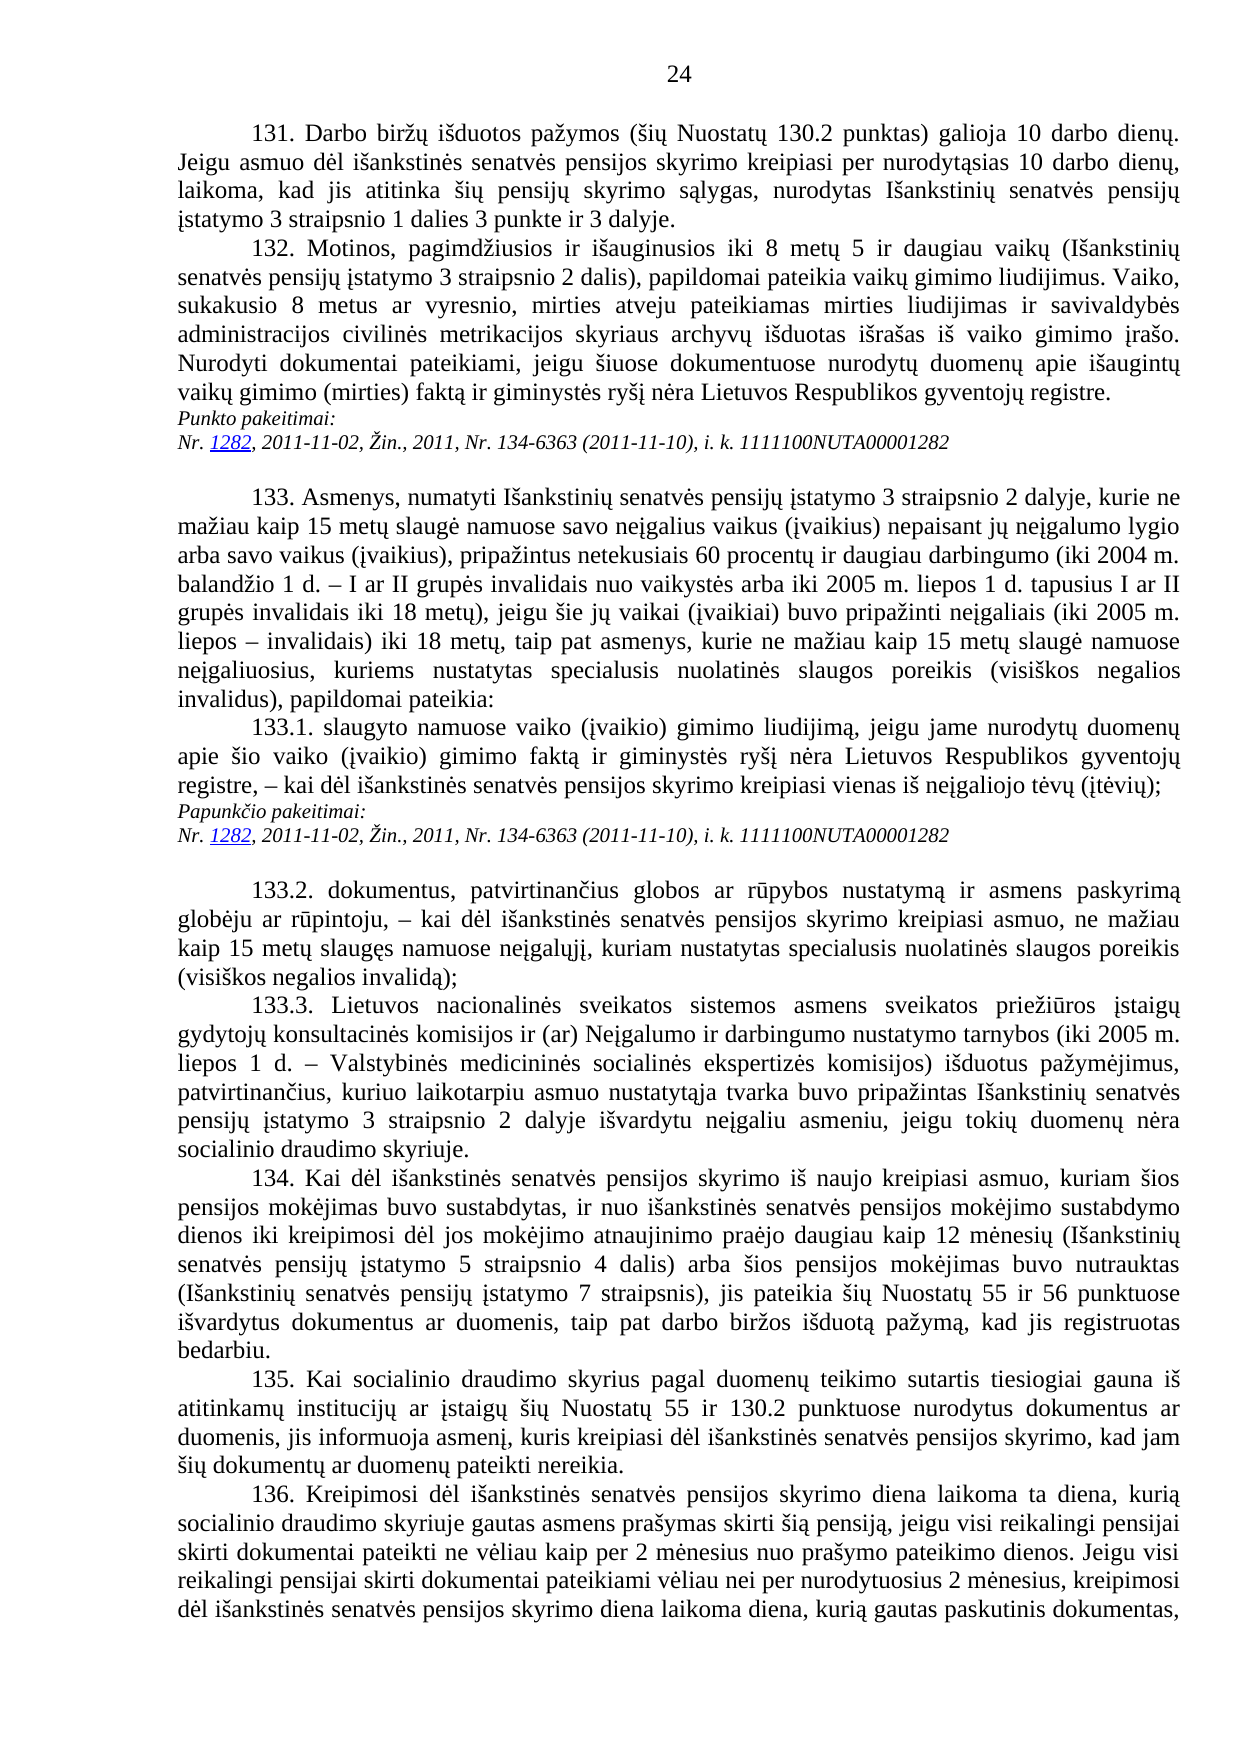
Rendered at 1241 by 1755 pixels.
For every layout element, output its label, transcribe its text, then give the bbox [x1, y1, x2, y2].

text 133.2. dokumentus, patvirtinančius globos ar rūpybos nustatymą ir asmens paskyrimą globėju ar rūpintoju, – kai dėl išankstinės senatvės pensijos skyrimo kreipiasi asmuo, ne mažiau kaip 15 metų slaugęs namuose neįgalųjį, kuriam nustatytas specialusis nuolatinės slaugos poreikis (visiškos negalios invalidą); [177, 876, 1181, 991]
text 131. Darbo biržų išduotos pažymos (šių Nuostatų 130.2 punktas) galioja 10 darbo dienų. Jeigu asmuo dėl išankstinės senatvės pensijos skyrimo kreipiasi per nurodytąsias 10 darbo dienų, laikoma, kad jis atitinka šių pensijų skyrimo sąlygas, nurodytas Išankstinių senatvės pensijų įstatymo 3 straipsnio 1 dalies 3 punkte ir 3 dalyje. [177, 118, 1181, 233]
text 133.3. Lietuvos nacionalinės sveikatos sistemos asmens sveikatos priežiūros įstaigų gydytojų konsultacinės komisijos ir (ar) Neįgalumo ir darbingumo nustatymo tarnybos (iki 2005 m. liepos 1 d. – Valstybinės medicininės socialinės ekspertizės komisijos) išduotus pažymėjimus, patvirtinančius, kuriuo laikotarpiu asmuo nustatytąja tvarka buvo pripažintas Išankstinių senatvės pensijų įstatymo 3 straipsnio 2 dalyje išvardytu neįgaliu asmeniu, jeigu tokių duomenų nėra socialinio draudimo skyriuje. [177, 991, 1181, 1163]
text 133. Asmenys, numatyti Išankstinių senatvės pensijų įstatymo 3 straipsnio 2 dalyje, kurie ne mažiau kaip 15 metų slaugė namuose savo neįgalius vaikus (įvaikius) nepaisant jų neįgalumo lygio arba savo vaikus (įvaikius), pripažintus netekusiais 60 procentų ir daugiau darbingumo (iki 2004 m. balandžio 1 d. – I ar II grupės invalidais nuo vaikystės arba iki 2005 m. liepos 1 d. tapusius I ar II grupės invalidais iki 18 metų), jeigu šie jų vaikai (įvaikiai) buvo pripažinti neįgaliais (iki 2005 m. liepos – invalidais) iki 18 metų, taip pat asmenys, kurie ne mažiau kaip 15 metų slaugė namuose neįgaliuosius, kuriems nustatytas specialusis nuolatinės slaugos poreikis (visiškos negalios invalidus), papildomai pateikia: [177, 482, 1181, 712]
text Punkto pakeitimai: [177, 406, 1181, 430]
text 133.1. slaugyto namuose vaiko (įvaikio) gimimo liudijimą, jeigu jame nurodytų duomenų apie šio vaiko (įvaikio) gimimo faktą ir giminystės ryšį nėra Lietuvos Respublikos gyventojų registre, – kai dėl išankstinės senatvės pensijos skyrimo kreipiasi vienas iš neįgaliojo tėvų (įtėvių); [177, 712, 1181, 799]
text Nr. 1282, 2011-11-02, Žin., 2011, Nr. 134-6363 (2011-11-10), i. k. 1111100NUTA00001282 [177, 430, 1181, 454]
text Papunkčio pakeitimai: [177, 799, 1181, 823]
text 134. Kai dėl išankstinės senatvės pensijos skyrimo iš naujo kreipiasi asmuo, kuriam šios pensijos mokėjimas buvo sustabdytas, ir nuo išankstinės senatvės pensijos mokėjimo sustabdymo dienos iki kreipimosi dėl jos mokėjimo atnaujinimo praėjo daugiau kaip 12 mėnesių (Išankstinių senatvės pensijų įstatymo 5 straipsnio 4 dalis) arba šios pensijos mokėjimas buvo nutrauktas (Išankstinių senatvės pensijų įstatymo 7 straipsnis), jis pateikia šių Nuostatų 55 ir 56 punktuose išvardytus dokumentus ar duomenis, taip pat darbo biržos išduotą pažymą, kad jis registruotas bedarbiu. [177, 1163, 1181, 1364]
text 135. Kai socialinio draudimo skyrius pagal duomenų teikimo sutartis tiesiogiai gauna iš atitinkamų institucijų ar įstaigų šių Nuostatų 55 ir 130.2 punktuose nurodytus dokumentus ar duomenis, jis informuoja asmenį, kuris kreipiasi dėl išankstinės senatvės pensijos skyrimo, kad jam šių dokumentų ar duomenų pateikti nereikia. [177, 1364, 1181, 1479]
text 136. Kreipimosi dėl išankstinės senatvės pensijos skyrimo diena laikoma ta diena, kurią socialinio draudimo skyriuje gautas asmens prašymas skirti šią pensiją, jeigu visi reikalingi pensijai skirti dokumentai pateikti ne vėliau kaip per 2 mėnesius nuo prašymo pateikimo dienos. Jeigu visi reikalingi pensijai skirti dokumentai pateikiami vėliau nei per nurodytuosius 2 mėnesius, kreipimosi dėl išankstinės senatvės pensijos skyrimo diena laikoma diena, kurią gautas paskutinis dokumentas, [177, 1479, 1181, 1623]
text Nr. 1282, 2011-11-02, Žin., 2011, Nr. 134-6363 (2011-11-10), i. k. 1111100NUTA00001282 [177, 823, 1181, 847]
text 132. Motinos, pagimdžiusios ir išauginusios iki 8 metų 5 ir daugiau vaikų (Išankstinių senatvės pensijų įstatymo 3 straipsnio 2 dalis), papildomai pateikia vaikų gimimo liudijimus. Vaiko, sukakusio 8 metus ar vyresnio, mirties atveju pateikiamas mirties liudijimas ir savivaldybės administracijos civilinės metrikacijos skyriaus archyvų išduotas išrašas iš vaiko gimimo įrašo. Nurodyti dokumentai pateikiami, jeigu šiuose dokumentuose nurodytų duomenų apie išaugintų vaikų gimimo (mirties) faktą ir giminystės ryšį nėra Lietuvos Respublikos gyventojų registre. [177, 233, 1181, 406]
